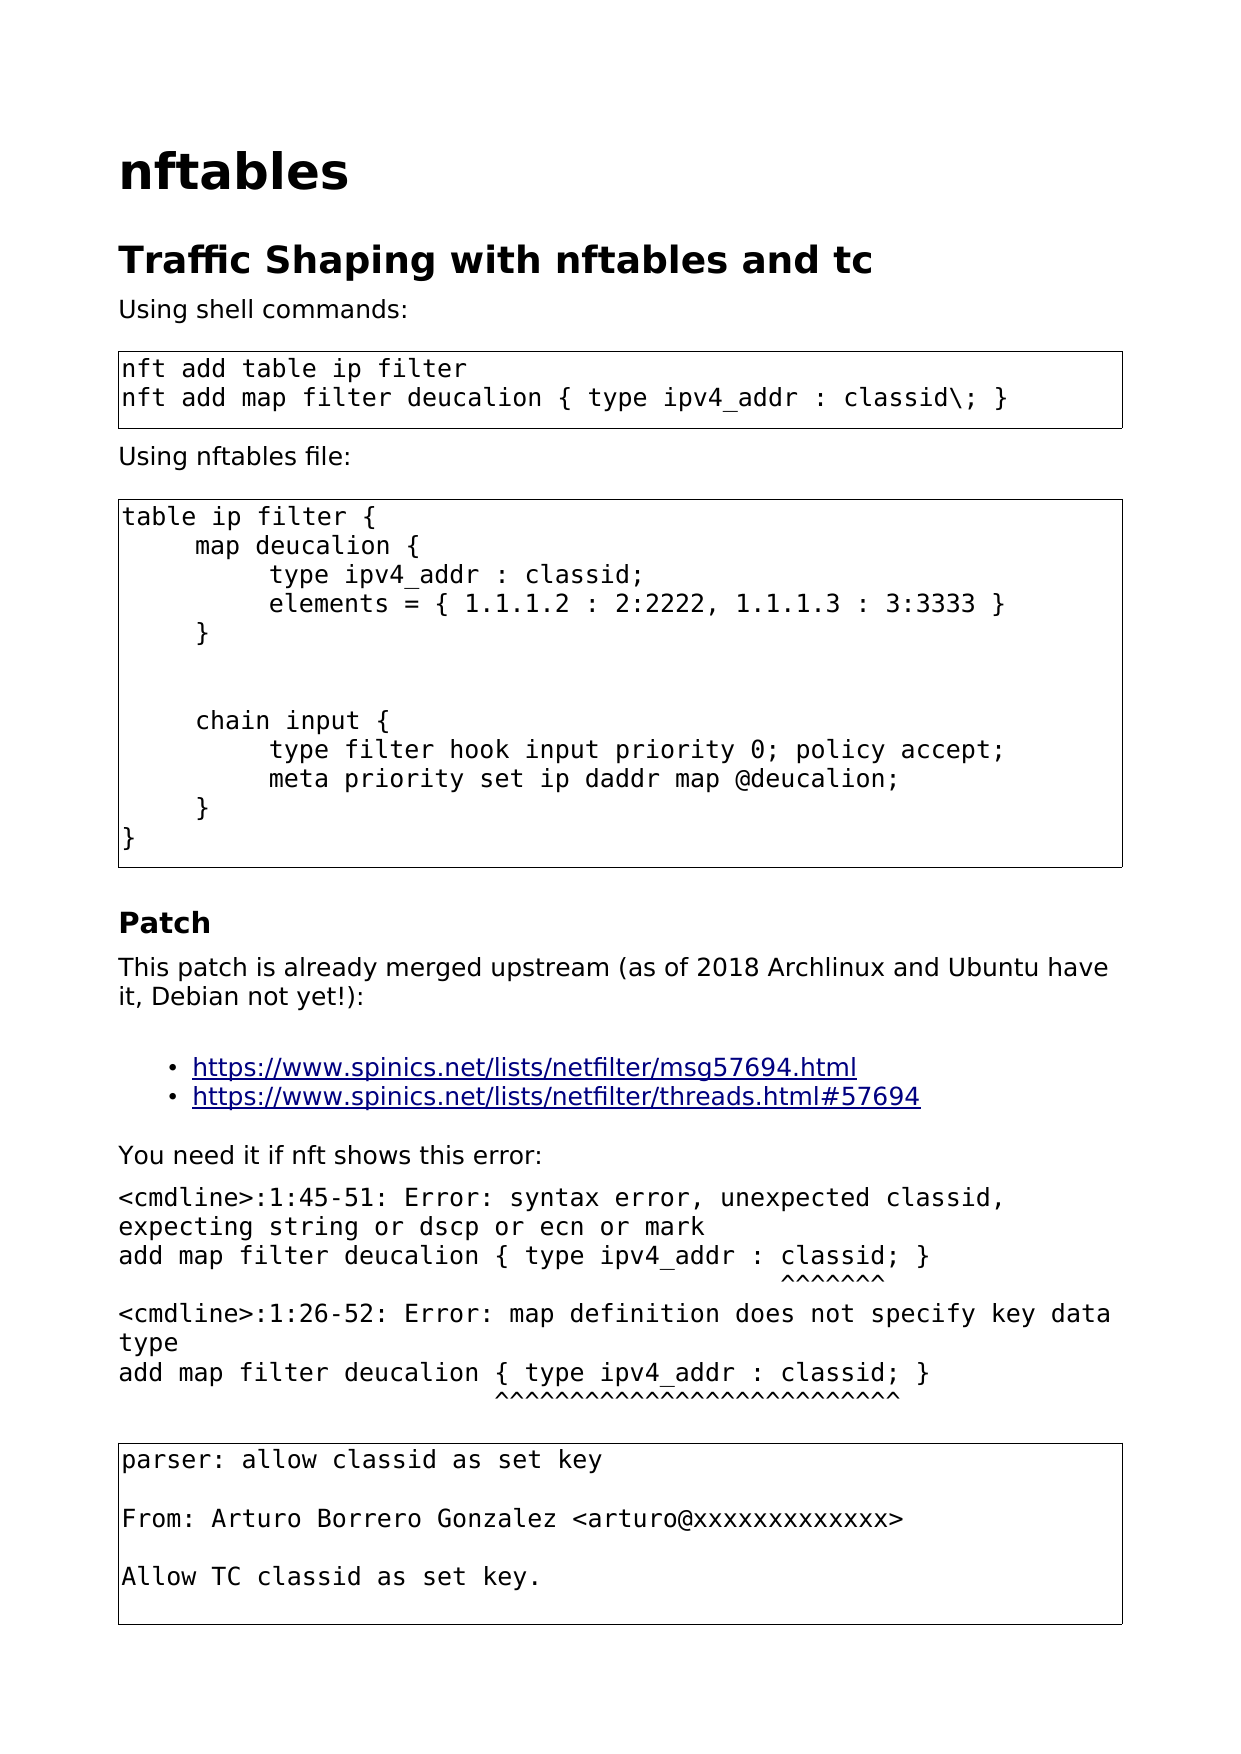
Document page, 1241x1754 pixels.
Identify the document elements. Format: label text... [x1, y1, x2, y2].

subtitle Traffic Shaping with nftables and tc [118, 239, 1122, 282]
list https://www.spinics.net/lists/netfilter/threads.html#57694 [177, 1082, 1122, 1112]
table_header table ip filter { map deucalion { type ipv4_addr : classid; elements = { 1.1.1.2 : 2:2222, 1.1.1.3 : 3:3333 } } chain input { type filter hook input priority 0; policy accept; meta priority set ip daddr map @deucalion; } } [119, 500, 1122, 867]
table_header parser: allow classid as set key From: Arturo Borrero Gonzalez <arturo@xxxxxxxxxxxxx> Allow TC classid as set key. [119, 1444, 1122, 1623]
text Using shell commands: [118, 295, 1122, 324]
text You need it if nft shows this error: [118, 1141, 1122, 1170]
text <cmdline>:1:45-51: Error: syntax error, unexpected classid, expecting string or dscp or ecn or mark add map filter deucalion { type ipv4_addr : classid; } ^^^^^^^ <cmdline>:1:26-52: Error: map definition does not specify key data type add map filter deucalion { type ipv4_addr : classid; } ^^^^^^^^^^^^^^^^^^^^^^^^^^^ [118, 1183, 1122, 1416]
subtitle nftables [118, 143, 1122, 201]
subtitle Patch [118, 906, 1122, 940]
text This patch is already merged upstream (as of 2018 Archlinux and Ubuntu have it, Debian not yet!): [118, 953, 1122, 1011]
table_header nft add table ip filter nft add map filter deucalion { type ipv4_addr : classid\; } [119, 352, 1122, 427]
text Using nftables file: [118, 442, 1122, 472]
list https://www.spinics.net/lists/netfilter/msg57694.html [177, 1053, 1122, 1082]
